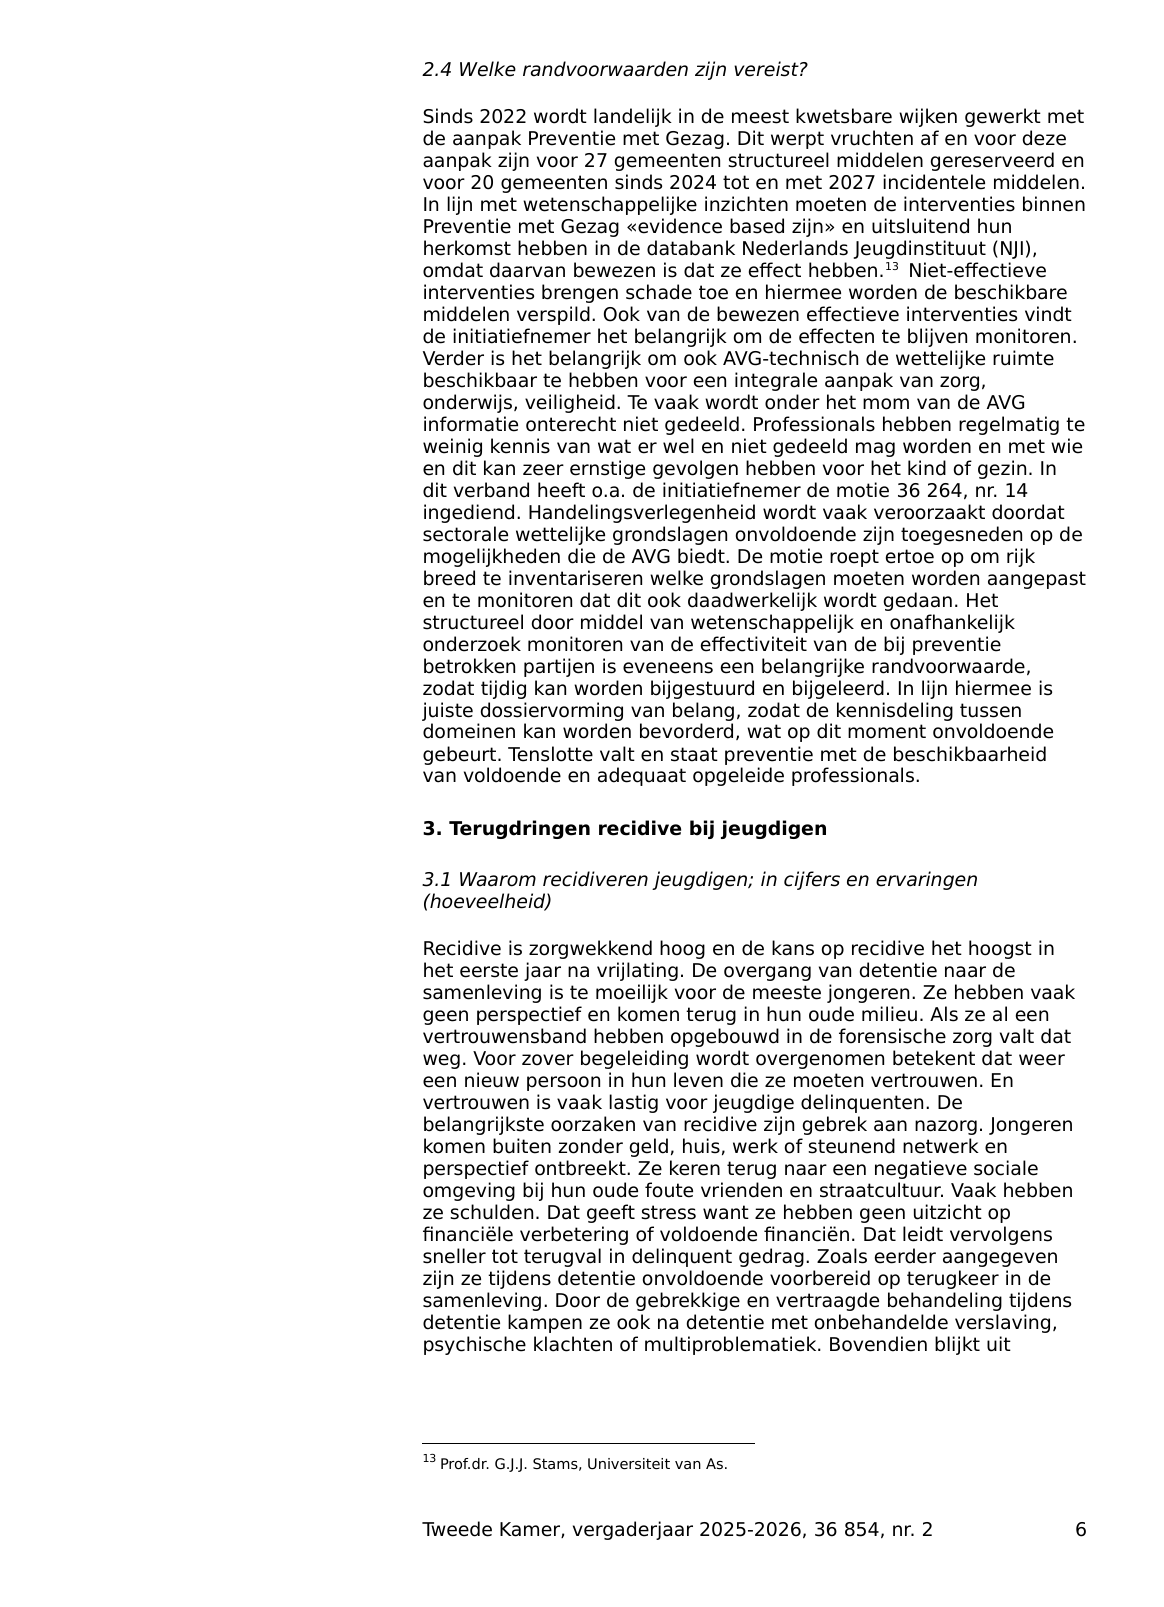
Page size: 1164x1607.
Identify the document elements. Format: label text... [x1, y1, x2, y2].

text Sinds 2022 wordt landelijk in de meest kwetsbare wijken gewerkt met de aanpak Preventie met Gezag. Dit werpt vruchten af en voor deze aanpak zijn voor 27 gemeenten structureel middelen gereserveerd en voor 20 gemeenten sinds 2024 tot en met 2027 incidentele middelen. In lijn met wetenschappelijke inzichten moeten de interventies binnen Preventie met Gezag «evidence based zijn» en uitsluitend hun herkomst hebben in de databank Nederlands Jeugdinstituut (NJI), omdat daarvan bewezen is dat ze effect hebben. Niet-effectieve interventies brengen schade toe en hiermee worden de beschikbare middelen verspild. Ook van de bewezen effectieve interventies vindt de initiatiefnemer het belangrijk om de effecten te blijven monitoren. Verder is het belangrijk om ook AVG-technisch de wettelijke ruimte beschikbaar te hebben voor een integrale aanpak van zorg, onderwijs, veiligheid. Te vaak wordt onder het mom van de AVG informatie onterecht niet gedeeld. Professionals hebben regelmatig te weinig kennis van wat er wel en niet gedeeld mag worden en met wie en dit kan zeer ernstige gevolgen hebben voor het kind of gezin. In dit verband heeft o.a. de initiatiefnemer de motie 36 264, nr. 14 ingediend. Handelingsverlegenheid wordt vaak veroorzaakt doordat sectorale wettelijke grondslagen onvoldoende zijn toegesneden op de mogelijkheden die de AVG biedt. De motie roept ertoe op om rijk breed te inventariseren welke grondslagen moeten worden aangepast en te monitoren dat dit ook daadwerkelijk wordt gedaan. Het structureel door middel van wetenschappelijk en onafhankelijk onderzoek monitoren van de effectiviteit van de bij preventie betrokken partijen is eveneens een belangrijke randvoorwaarde, zodat tijdig kan worden bijgestuurd en bijgeleerd. In lijn hiermee is juiste dossiervorming van belang, zodat de kennisdeling tussen domeinen kan worden bevorderd, wat op dit moment onvoldoende gebeurt. Tenslotte valt en staat preventie met de beschikbaarheid van voldoende en adequaat opgeleide professionals. [422, 106, 1087, 787]
subtitle 2.4 Welke randvoorwaarden zijn vereist? [422, 59, 1087, 81]
subtitle 3. Terugdringen recidive bij jeugdigen [422, 817, 1087, 839]
subtitle 3.1 Waarom recidiveren jeugdigen; in cijfers en ervaringen (hoeveelheid) [422, 869, 1087, 913]
text Recidive is zorgwekkend hoog en de kans op recidive het hoogst in het eerste jaar na vrijlating. De overgang van detentie naar de samenleving is te moeilijk voor de meeste jongeren. Ze hebben vaak geen perspectief en komen terug in hun oude milieu. Als ze al een vertrouwensband hebben opgebouwd in de forensische zorg valt dat weg. Voor zover begeleiding wordt overgenomen betekent dat weer een nieuw persoon in hun leven die ze moeten vertrouwen. En vertrouwen is vaak lastig voor jeugdige delinquenten. De belangrijkste oorzaken van recidive zijn gebrek aan nazorg. Jongeren komen buiten zonder geld, huis, werk of steunend netwerk en perspectief ontbreekt. Ze keren terug naar een negatieve sociale omgeving bij hun oude foute vrienden en straatcultuur. Vaak hebben ze schulden. Dat geeft stress want ze hebben geen uitzicht op financiële verbetering of voldoende financiën. Dat leidt vervolgens sneller tot terugval in delinquent gedrag. Zoals eerder aangegeven zijn ze tijdens detentie onvoldoende voorbereid op terugkeer in de samenleving. Door de gebrekkige en vertraagde behandeling tijdens detentie kampen ze ook na detentie met onbehandelde verslaving, psychische klachten of multiproblematiek. Bovendien blijkt uit [422, 938, 1087, 1356]
text Prof.dr. G.J.J. Stams, Universiteit van As. [422, 1452, 1087, 1474]
